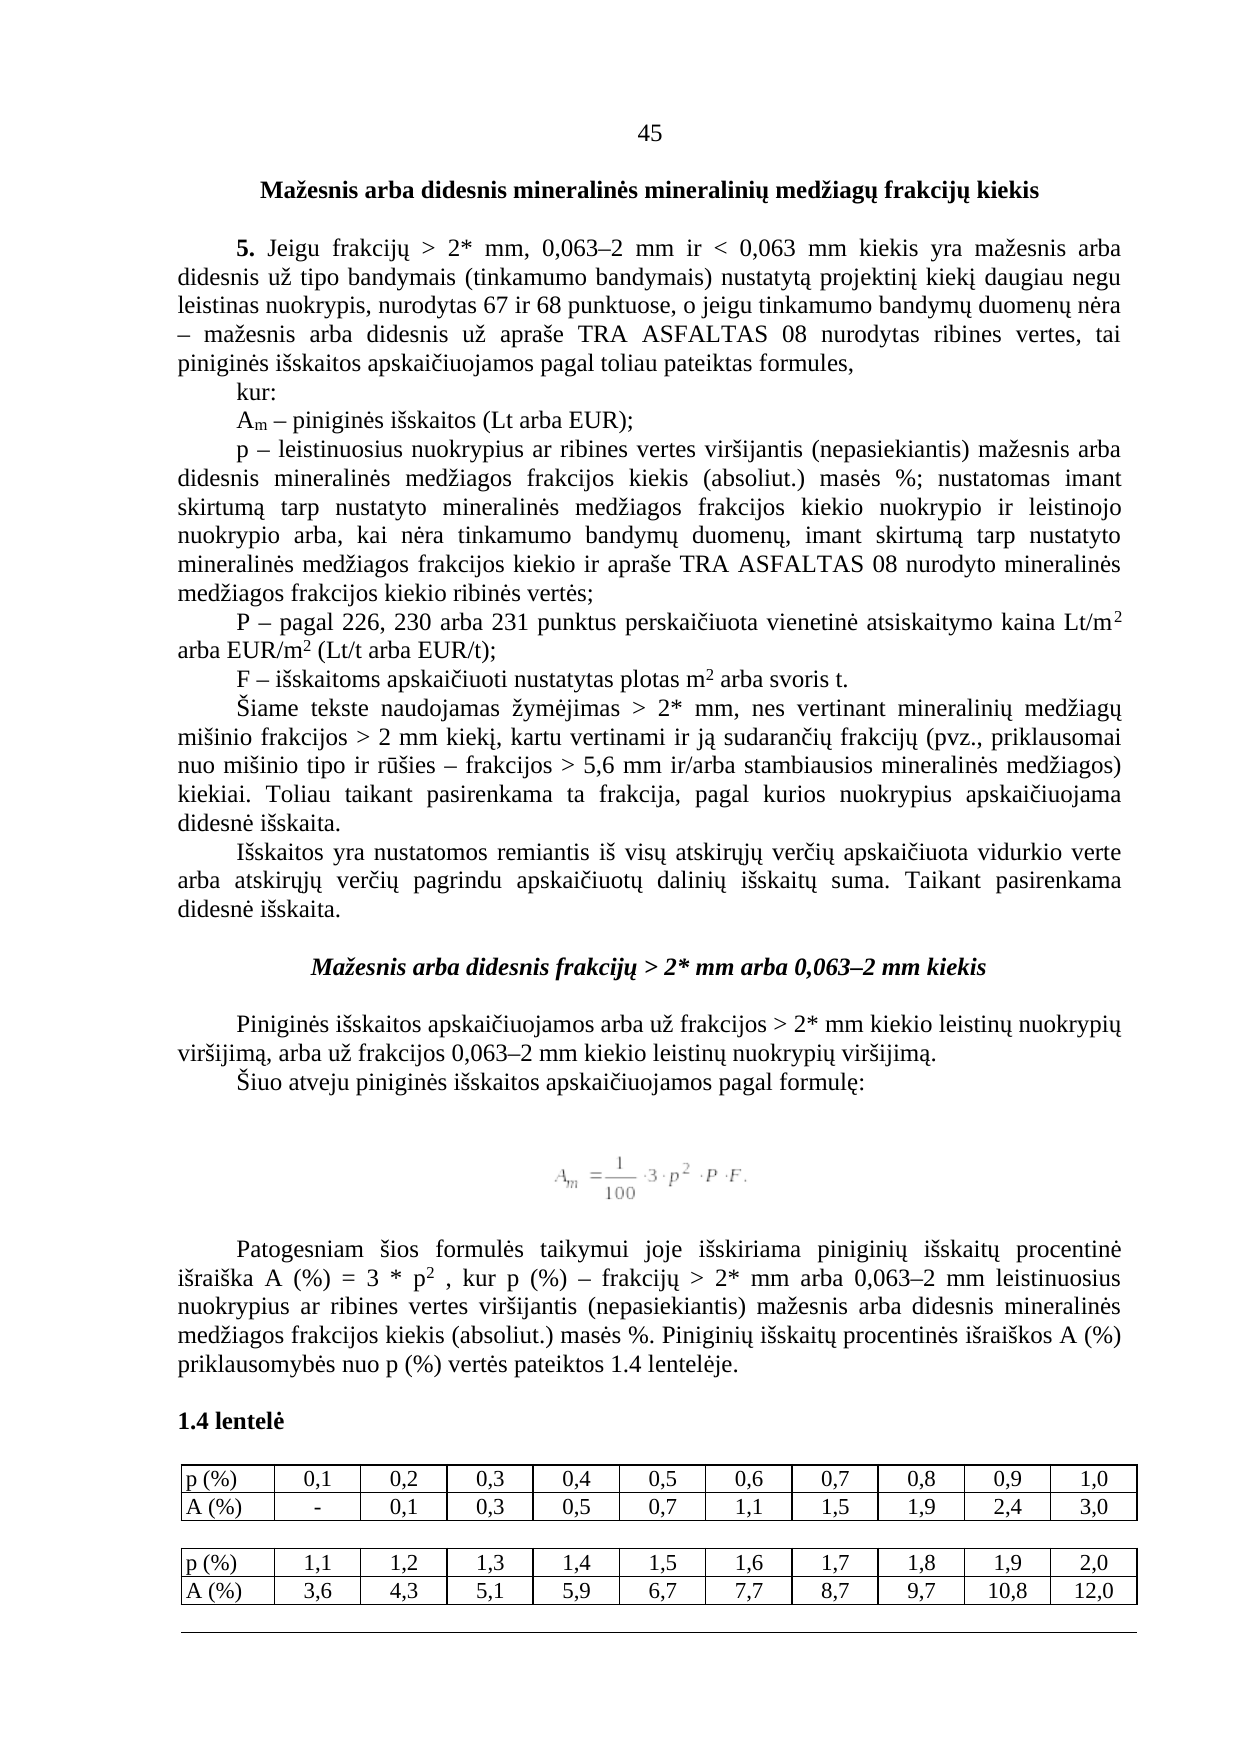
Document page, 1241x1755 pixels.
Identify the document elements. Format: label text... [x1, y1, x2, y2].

table_cell A (%) [182, 1493, 186, 1520]
table_cell A (%) [270, 1493, 274, 1520]
table_cell A (%) [270, 1577, 274, 1603]
table_header 0,9 [1046, 1466, 1050, 1492]
table_cell 3,6 [356, 1577, 360, 1603]
table_cell 0,7 [701, 1493, 705, 1520]
table_header 0,5 [701, 1466, 705, 1492]
table_cell 12,0 [1051, 1577, 1055, 1603]
table_cell 2,4 [1046, 1493, 1050, 1520]
table_cell [181, 1521, 186, 1548]
text Mažesnis arba didesnis frakcijų > 2* mm arba 0,063–2 mm kiekis [177, 952, 1122, 981]
table_header 0,8 [960, 1466, 964, 1492]
table_header p (%) [270, 1466, 274, 1492]
table_cell - [356, 1493, 360, 1520]
table_cell [1133, 1521, 1137, 1548]
text P – pagal 226, 230 arba 231 punktus perskaičiuota vienetinė atsiskaitymo kaina Lt/m2 arba EUR/m2 (Lt/t arba EUR/t); [177, 607, 1122, 664]
table_cell 1,1 [706, 1493, 710, 1520]
table_cell 1,6 [706, 1549, 710, 1576]
table_header 1,0 [1051, 1466, 1055, 1492]
table_header 0,1 [356, 1466, 360, 1492]
text Mažesnis arba didesnis mineralinės mineralinių medžiagų frakcijų kiekis [177, 176, 1122, 204]
table_header p (%) [182, 1466, 186, 1492]
table_cell p (%) [270, 1549, 274, 1576]
text p – leistinuosius nuokrypius ar ribines vertes viršijantis (nepasiekiantis) mažesnis arba didesnis mineralinės medžiagos frakcijos kiekis (absoliut.) masės %; nustatomas imant skirtumą tarp nustatyto mineralinės medžiagos frakcijos kiekio nuokrypio ir leistinojo nuokrypio arba, kai nėra tinkamumo bandymų duomenų, imant skirtumą tarp nustatyto mineralinės medžiagos frakcijos kiekio ir apraše TRA ASFALTAS 08 nurodyto mineralinės medžiagos frakcijos kiekio ribinės vertės; [177, 434, 1122, 607]
table_cell 1,4 [615, 1549, 619, 1576]
table_cell 0,1 [361, 1493, 365, 1520]
table_cell 1,1 [356, 1549, 360, 1576]
table_cell 1,2 [361, 1549, 365, 1576]
text F – išskaitoms apskaičiuoti nustatytas plotas m2 arba svoris t. [177, 664, 1122, 693]
table_cell 1,5 [701, 1549, 705, 1576]
text Šiame tekste naudojamas žymėjimas > 2* mm, nes vertinant mineralinių medžiagų mišinio frakcijos > 2 mm kiekį, kartu vertinami ir ją sudarančių frakcijų (pvz., priklausomai nuo mišinio tipo ir rūšies – frakcijos > 5,6 mm ir/arba stambiausios mineralinės medžiagos) kiekiai. Toliau taikant pasirenkama ta frakcija, pagal kurios nuokrypius apskaičiuojama didesnė išskaita. [177, 693, 1122, 837]
table_header 0,6 [706, 1466, 710, 1492]
table_cell 4,3 [361, 1577, 365, 1603]
table_cell 9,7 [960, 1577, 964, 1603]
table_cell 1,9 [960, 1493, 964, 1520]
table_cell 3,0 [1051, 1493, 1055, 1520]
table_cell 2,0 [1051, 1549, 1055, 1576]
text 5. Jeigu frakcijų > 2* mm, 0,063–2 mm ir < 0,063 mm kiekis yra mažesnis arba didesnis už tipo bandymais (tinkamumo bandymais) nustatytą projektinį kiekį daugiau negu leistinas nuokrypis, nurodytas 67 ir 68 punktuose, o jeigu tinkamumo bandymų duomenų nėra – mažesnis arba didesnis už apraše TRA ASFALTAS 08 nurodytas ribines vertes, tai piniginės išskaitos apskaičiuojamos pagal toliau pateiktas formules, [177, 233, 1122, 377]
table_cell [1133, 1605, 1137, 1631]
text kur: [177, 377, 1122, 406]
table_cell 10,8 [1046, 1577, 1050, 1603]
table_cell 1,9 [1046, 1549, 1050, 1576]
table_cell 0,5 [615, 1493, 619, 1520]
text Am = (1 / 100) * 3 * (p^2) * P * F. [177, 1124, 1122, 1205]
text Išskaitos yra nustatomos remiantis iš visų atskirųjų verčių apskaičiuota vidurkio verte arba atskirųjų verčių pagrindu apskaičiuotų dalinių išskaitų suma. Taikant pasirenkama didesnė išskaita. [177, 837, 1122, 923]
text Šiuo atveju piniginės išskaitos apskaičiuojamos pagal formulę: [177, 1067, 1122, 1096]
text Piniginės išskaitos apskaičiuojamos arba už frakcijos > 2* mm kiekio leistinų nuokrypių viršijimą, arba už frakcijos 0,063–2 mm kiekio leistinų nuokrypių viršijimą. [177, 1009, 1122, 1067]
table_cell [181, 1605, 186, 1631]
text 1.4 lentelė [177, 1406, 1122, 1435]
table_cell 7,7 [706, 1577, 710, 1603]
table_header 0,2 [361, 1466, 365, 1492]
table_cell 1,8 [960, 1549, 964, 1576]
table_cell 6,7 [701, 1577, 705, 1603]
text Patogesniam šios formulės taikymui joje išskiriama piniginių išskaitų procentinė išraiška A (%) = 3 * p2 , kur p (%) – frakcijų > 2* mm arba 0,063–2 mm leistinuosius nuokrypius ar ribines vertes viršijantis (nepasiekiantis) mažesnis arba didesnis mineralinės medžiagos frakcijos kiekis (absoliut.) masės %. Piniginių išskaitų procentinės išraiškos A (%) priklausomybės nuo p (%) vertės pateiktos 1.4 lentelėje. [177, 1234, 1122, 1378]
text Am – piniginės išskaitos (Lt arba EUR); [177, 406, 1122, 434]
table_header 0,4 [615, 1466, 619, 1492]
table_cell 5,9 [615, 1577, 619, 1603]
table_cell A (%) [182, 1577, 186, 1603]
table_cell p (%) [182, 1549, 186, 1576]
